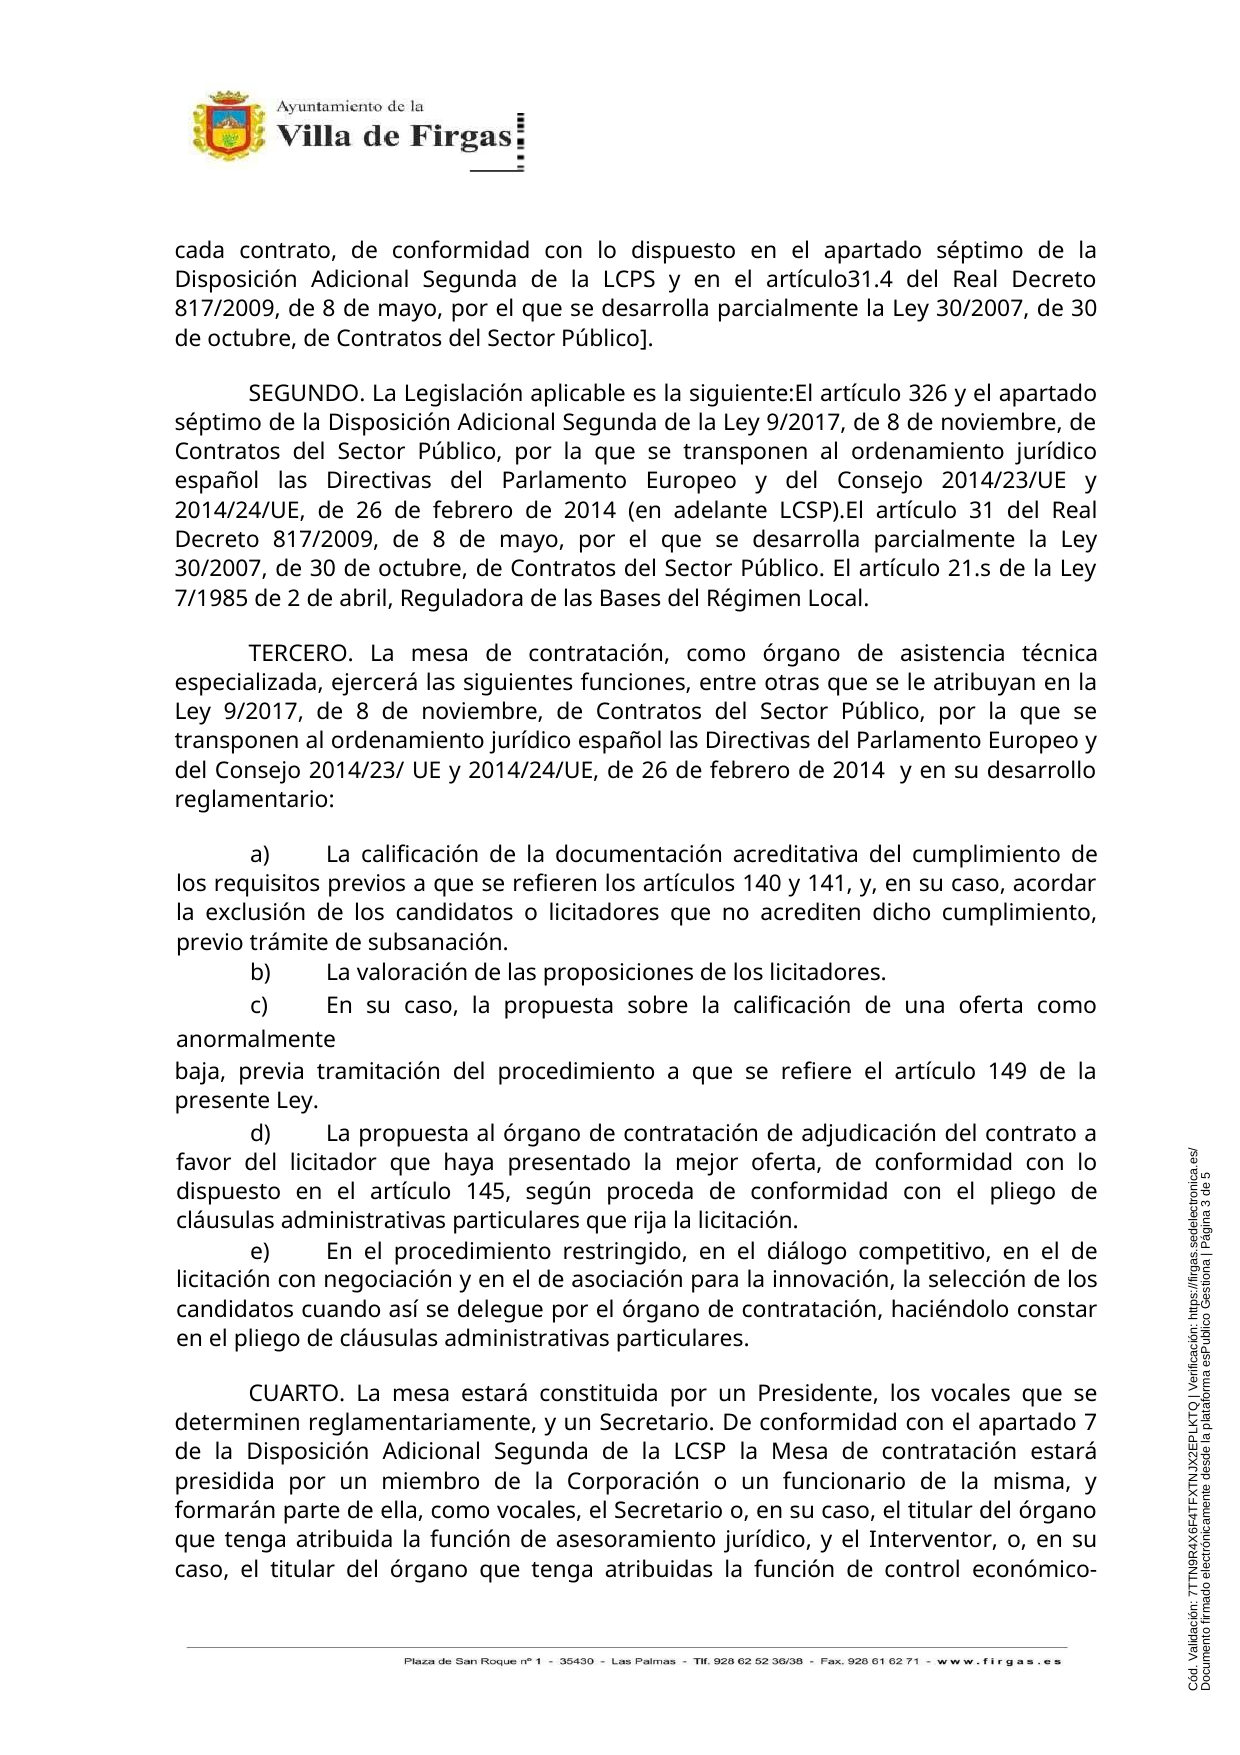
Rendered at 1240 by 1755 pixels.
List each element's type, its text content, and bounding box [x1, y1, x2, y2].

list En su caso, la propuesta sobre la calificación de una oferta como anormalmente [176, 989, 1098, 1054]
list En el procedimiento restringido, en el diálogo competitivo, en el de licitación con negociación y en el de asociación para la innovación, la selección de los candidatos cuando así se delegue por el órgano de contratación, haciéndolo constar en el pliego de cláusulas administrativas particulares. [176, 1236, 1098, 1353]
list La calificación de la documentación acreditativa del cumplimiento de los requisitos previos a que se refieren los artículos 140 y 141, y, en su caso, acordar la exclusión de los candidatos o licitadores que no acrediten dicho cumplimiento, previo trámite de subsanación. [176, 839, 1098, 957]
list La propuesta al órgano de contratación de adjudicación del contrato a favor del licitador que haya presentado la mejor oferta, de conformidad con lo dispuesto en el artículo 145, según proceda de conformidad con el pliego de cláusulas administrativas particulares que rija la licitación. [176, 1118, 1098, 1236]
list La valoración de las proposiciones de los licitadores. [176, 957, 1098, 986]
text cada contrato, de conformidad con lo dispuesto en el apartado séptimo de la Disposición Adicional Segunda de la LCPS y en el artículo31.4 del Real Decreto 817/2009, de 8 de mayo, por el que se desarrolla parcialmente la Ley 30/2007, de 30 de octubre, de Contratos del Sector Público]. [174, 235, 1098, 353]
text baja, previa tramitación del procedimiento a que se refiere el artículo 149 de la presente Ley. [174, 1056, 1098, 1115]
text SEGUNDO. La Legislación aplicable es la siguiente:El artículo 326 y el apartado séptimo de la Disposición Adicional Segunda de la Ley 9/2017, de 8 de noviembre, de Contratos del Sector Público, por la que se transponen al ordenamiento jurídico español las Directivas del Parlamento Europeo y del Consejo 2014/23/UE y 2014/24/UE, de 26 de febrero de 2014 (en adelante LCSP).El artículo 31 del Real Decreto 817/2009, de 8 de mayo, por el que se desarrolla parcialmente la Ley 30/2007, de 30 de octubre, de Contratos del Sector Público. El artículo 21.s de la Ley 7/1985 de 2 de abril, Reguladora de las Bases del Régimen Local. [174, 378, 1098, 613]
text TERCERO. La mesa de contratación, como órgano de asistencia técnica especializada, ejercerá las siguientes funciones, entre otras que se le atribuyan en la Ley 9/2017, de 8 de noviembre, de Contratos del Sector Público, por la que se transponen al ordenamiento jurídico español las Directivas del Parlamento Europeo y del Consejo 2014/23/ UE y 2014/24/UE, de 26 de febrero de 2014 y en su desarrollo reglamentario: [174, 638, 1098, 814]
text CUARTO. La mesa estará constituida por un Presidente, los vocales que se determinen reglamentariamente, y un Secretario. De conformidad con el apartado 7 de la Disposición Adicional Segunda de la LCSP la Mesa de contratación estará presidida por un miembro de la Corporación o un funcionario de la misma, y formarán parte de ella, como vocales, el Secretario o, en su caso, el titular del órgano que tenga atribuida la función de asesoramiento jurídico, y el Interventor, o, en su caso, el titular del órgano que tenga atribuidas la función de control económico- [174, 1378, 1098, 1584]
